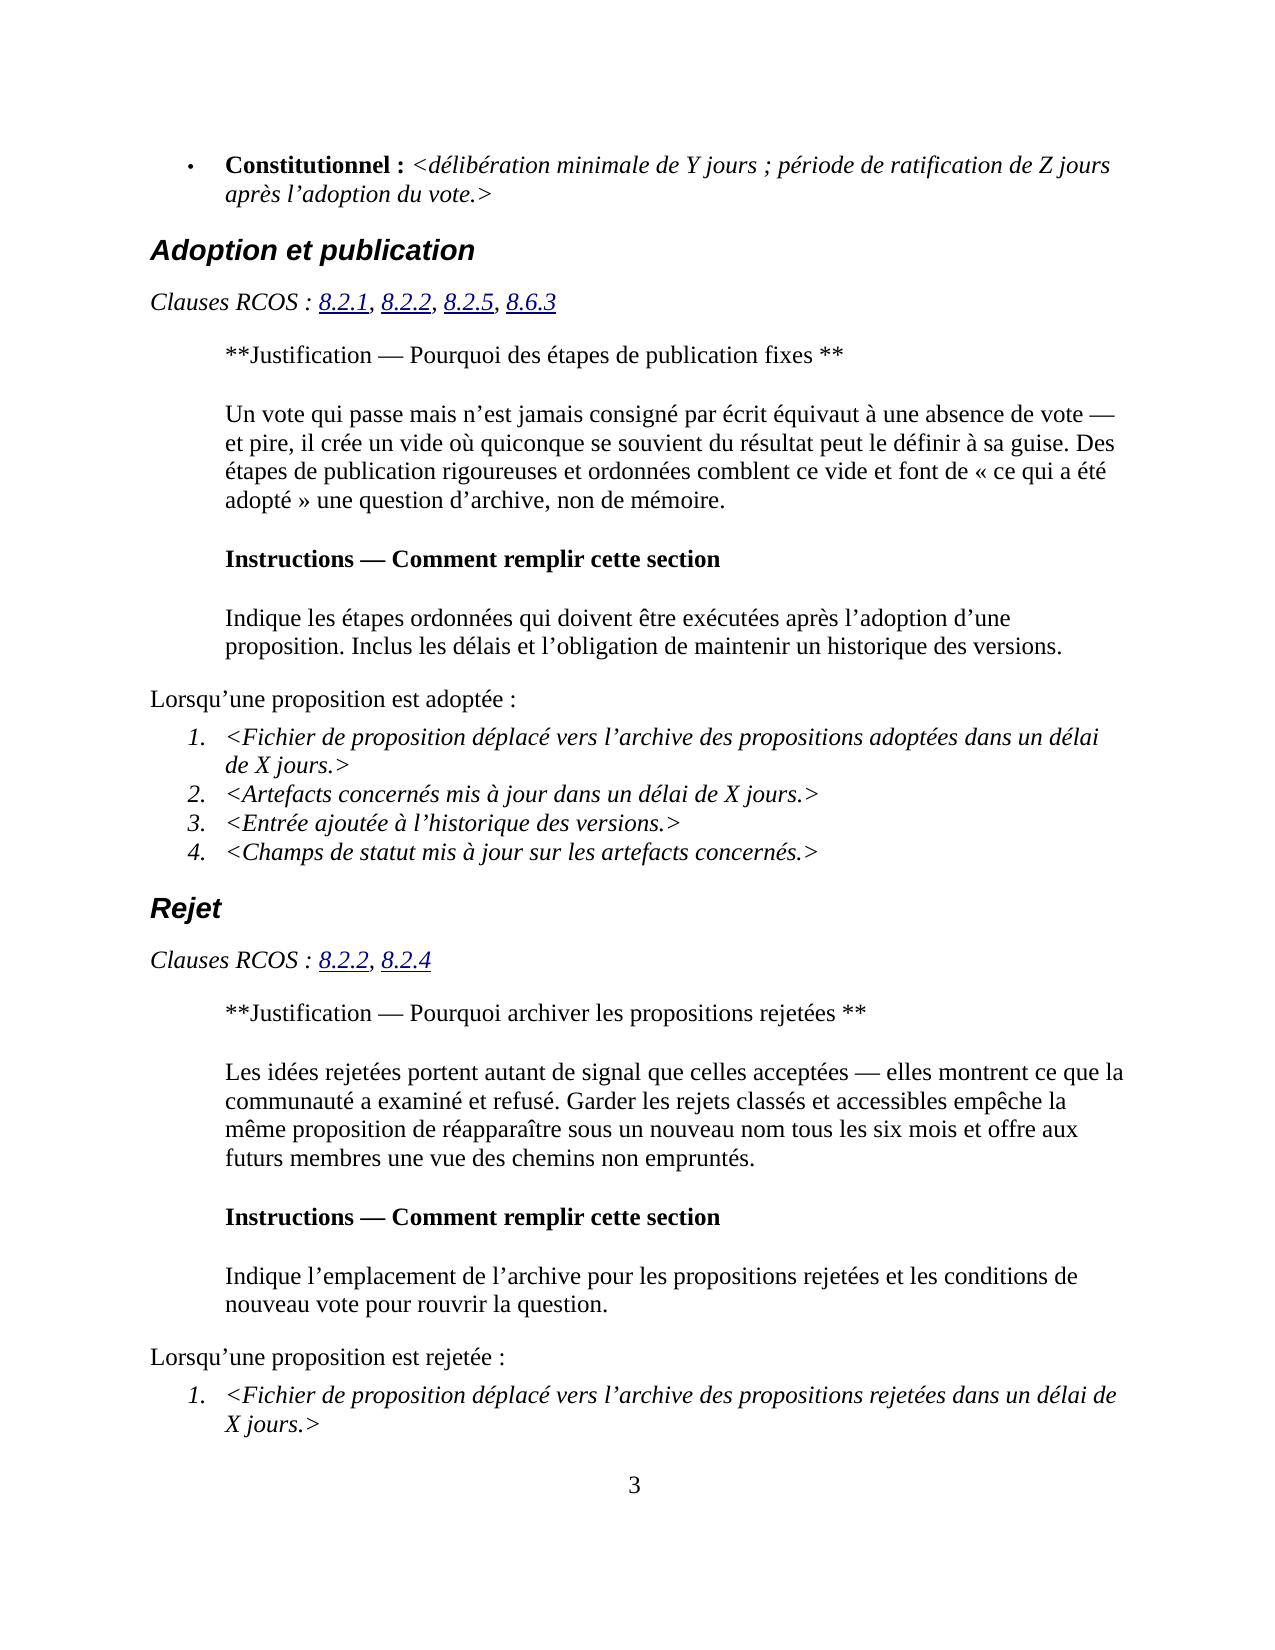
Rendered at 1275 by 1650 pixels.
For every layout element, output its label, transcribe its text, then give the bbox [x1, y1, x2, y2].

list <Champs de statut mis à jour sur les artefacts concernés.> [187, 837, 1125, 866]
text Lorsqu’une proposition est adoptée : [150, 684, 1125, 713]
subtitle Adoption et publication [150, 232, 1125, 266]
text Un vote qui passe mais n’est jamais consigné par écrit équivaut à une absence de vote — et pire, il crée un vide où quiconque se souvient du résultat peut le définir à sa guise. Des étapes de publication rigoureuses et ordonnées comblent ce vide et font de « ce qui a été adopté » une question d’archive, non de mémoire. [225, 399, 1125, 514]
text Indique l’emplacement de l’archive pour les propositions rejetées et les conditions de nouveau vote pour rouvrir la question. [225, 1261, 1125, 1318]
text Lorsqu’une proposition est rejetée : [150, 1342, 1125, 1371]
list <Fichier de proposition déplacé vers l’archive des propositions rejetées dans un délai de X jours.> [187, 1380, 1125, 1437]
text Instructions — Comment remplir cette section [225, 1202, 1125, 1231]
text Instructions — Comment remplir cette section [225, 544, 1125, 573]
text Clauses RCOS : 8.2.1, 8.2.2, 8.2.5, 8.6.3 [150, 287, 1125, 316]
list Constitutionnel : <délibération minimale de Y jours ; période de ratification de Z jours après l’adoption du vote.> [187, 150, 1125, 207]
text **Justification — Pourquoi archiver les propositions rejetées ** [225, 998, 1125, 1027]
list <Fichier de proposition déplacé vers l’archive des propositions adoptées dans un délai de X jours.> [187, 722, 1125, 779]
subtitle Rejet [150, 891, 1125, 924]
text Les idées rejetées portent autant de signal que celles acceptées — elles montrent ce que la communauté a examiné et refusé. Garder les rejets classés et accessibles empêche la même proposition de réapparaître sous un nouveau nom tous les six mois et offre aux futurs membres une vue des chemins non empruntés. [225, 1057, 1125, 1172]
list <Entrée ajoutée à l’historique des versions.> [187, 808, 1125, 837]
text Indique les étapes ordonnées qui doivent être exécutées après l’adoption d’une proposition. Inclus les délais et l’obligation de maintenir un historique des versions. [225, 603, 1125, 660]
text **Justification — Pourquoi des étapes de publication fixes ** [225, 340, 1125, 369]
text Clauses RCOS : 8.2.2, 8.2.4 [150, 946, 1125, 974]
list <Artefacts concernés mis à jour dans un délai de X jours.> [187, 779, 1125, 808]
